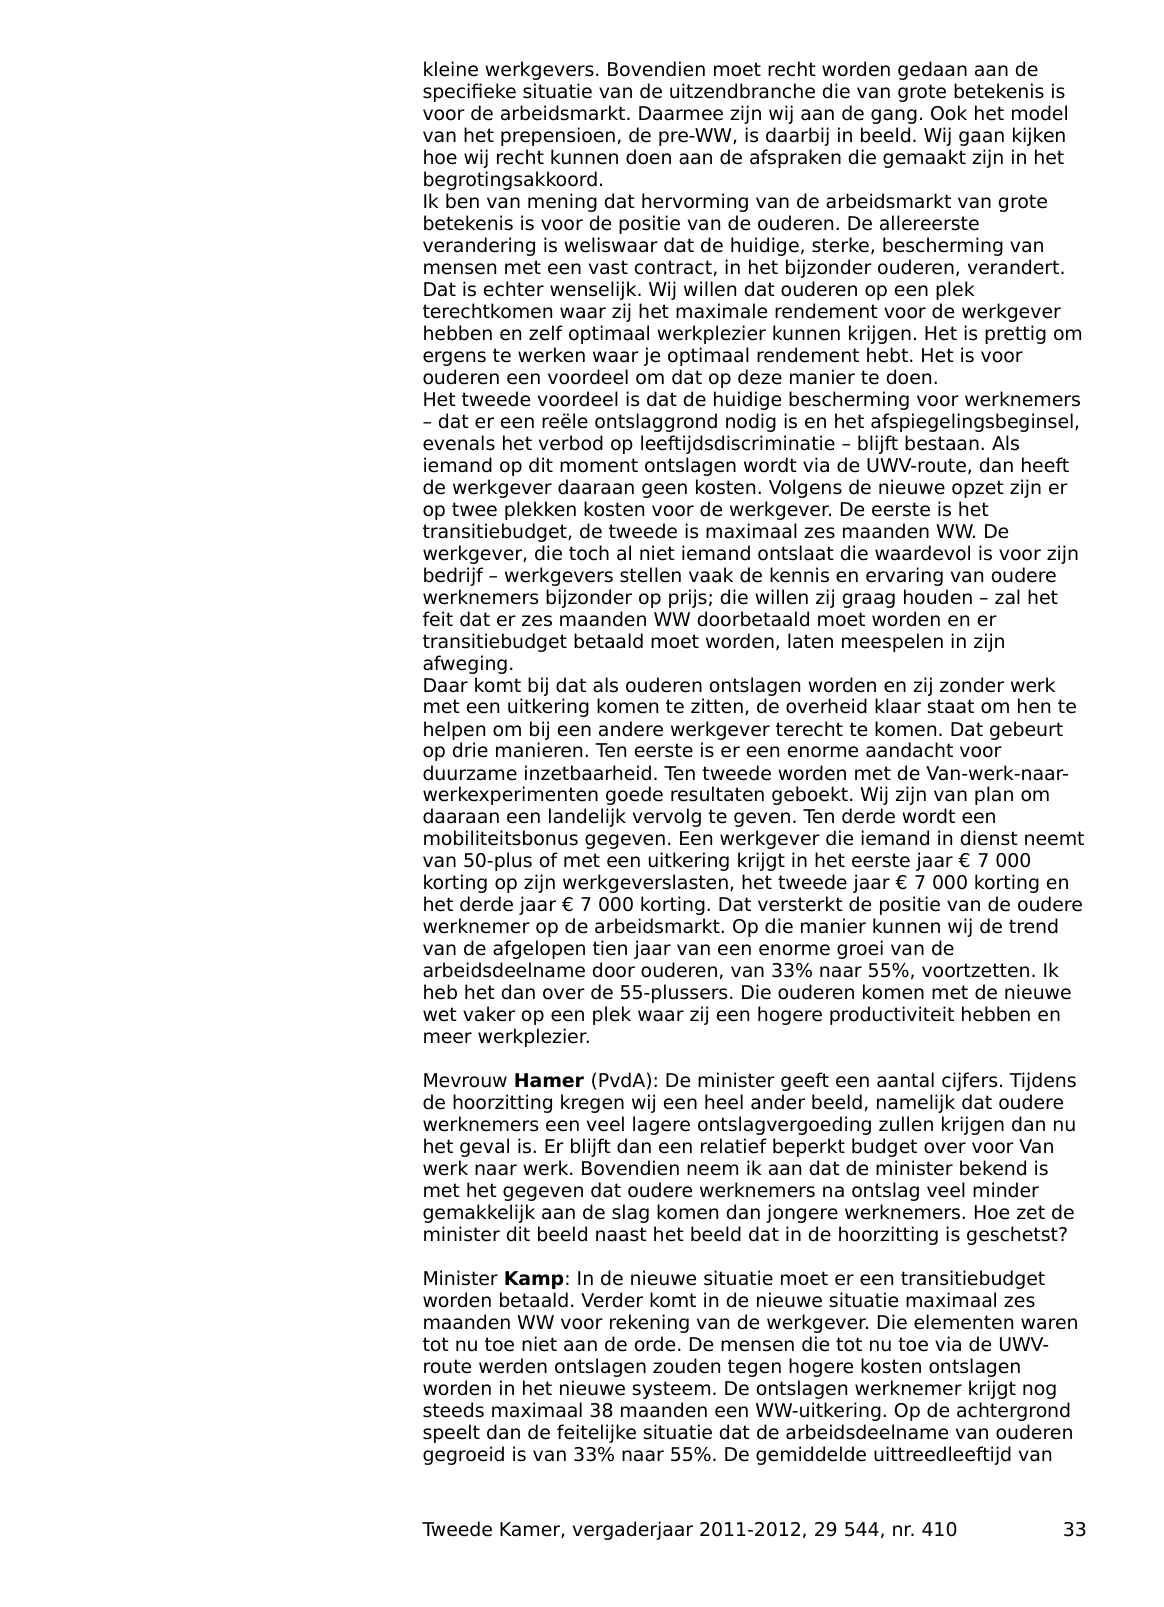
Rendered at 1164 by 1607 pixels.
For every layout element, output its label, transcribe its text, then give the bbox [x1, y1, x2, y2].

text kleine werkgevers. Bovendien moet recht worden gedaan aan de specifieke situatie van de uitzendbranche die van grote betekenis is voor de arbeidsmarkt. Daarmee zijn wij aan de gang. Ook het model van het prepensioen, de pre-WW, is daarbij in beeld. Wij gaan kijken hoe wij recht kunnen doen aan de afspraken die gemaakt zijn in het begrotingsakkoord. [422, 59, 1087, 191]
text Mevrouw Hamer (PvdA): De minister geeft een aantal cijfers. Tijdens de hoorzitting kregen wij een heel ander beeld, namelijk dat oudere werknemers een veel lagere ontslagvergoeding zullen krijgen dan nu het geval is. Er blijft dan een relatief beperkt budget over voor Van werk naar werk. Bovendien neem ik aan dat de minister bekend is met het gegeven dat oudere werknemers na ontslag veel minder gemakkelijk aan de slag komen dan jongere werknemers. Hoe zet de minister dit beeld naast het beeld dat in de hoorzitting is geschetst? [422, 1070, 1087, 1246]
text Ik ben van mening dat hervorming van de arbeidsmarkt van grote betekenis is voor de positie van de ouderen. De allereerste verandering is weliswaar dat de huidige, sterke, bescherming van mensen met een vast contract, in het bijzonder ouderen, verandert. Dat is echter wenselijk. Wij willen dat ouderen op een plek terechtkomen waar zij het maximale rendement voor de werkgever hebben en zelf optimaal werkplezier kunnen krijgen. Het is prettig om ergens te werken waar je optimaal rendement hebt. Het is voor ouderen een voordeel om dat op deze manier te doen. [422, 191, 1087, 389]
text Het tweede voordeel is dat de huidige bescherming voor werknemers – dat er een reële ontslaggrond nodig is en het afspiegelingsbeginsel, evenals het verbod op leeftijdsdiscriminatie – blijft bestaan. Als iemand op dit moment ontslagen wordt via de UWV-route, dan heeft de werkgever daaraan geen kosten. Volgens de nieuwe opzet zijn er op twee plekken kosten voor de werkgever. De eerste is het transitiebudget, de tweede is maximaal zes maanden WW. De werkgever, die toch al niet iemand ontslaat die waardevol is voor zijn bedrijf – werkgevers stellen vaak de kennis en ervaring van oudere werknemers bijzonder op prijs; die willen zij graag houden – zal het feit dat er zes maanden WW doorbetaald moet worden en er transitiebudget betaald moet worden, laten meespelen in zijn afweging. [422, 389, 1087, 674]
text Minister Kamp: In de nieuwe situatie moet er een transitiebudget worden betaald. Verder komt in de nieuwe situatie maximaal zes maanden WW voor rekening van de werkgever. Die elementen waren tot nu toe niet aan de orde. De mensen die tot nu toe via de UWV-route werden ontslagen zouden tegen hogere kosten ontslagen worden in het nieuwe systeem. De ontslagen werknemer krijgt nog steeds maximaal 38 maanden een WW-uitkering. Op de achtergrond speelt dan de feitelijke situatie dat de arbeidsdeelname van ouderen gegroeid is van 33% naar 55%. De gemiddelde uittreedleeftijd van [422, 1268, 1087, 1466]
text Daar komt bij dat als ouderen ontslagen worden en zij zonder werk met een uitkering komen te zitten, de overheid klaar staat om hen te helpen om bij een andere werkgever terecht te komen. Dat gebeurt op drie manieren. Ten eerste is er een enorme aandacht voor duurzame inzetbaarheid. Ten tweede worden met de Van-werk-naar-werkexperimenten goede resultaten geboekt. Wij zijn van plan om daaraan een landelijk vervolg te geven. Ten derde wordt een mobiliteitsbonus gegeven. Een werkgever die iemand in dienst neemt van 50-plus of met een uitkering krijgt in het eerste jaar € 7 000 korting op zijn werkgeverslasten, het tweede jaar € 7 000 korting en het derde jaar € 7 000 korting. Dat versterkt de positie van de oudere werknemer op de arbeidsmarkt. Op die manier kunnen wij de trend van de afgelopen tien jaar van een enorme groei van de arbeidsdeelname door ouderen, van 33% naar 55%, voortzetten. Ik heb het dan over de 55-plussers. Die ouderen komen met de nieuwe wet vaker op een plek waar zij een hogere productiviteit hebben en meer werkplezier. [422, 674, 1087, 1048]
